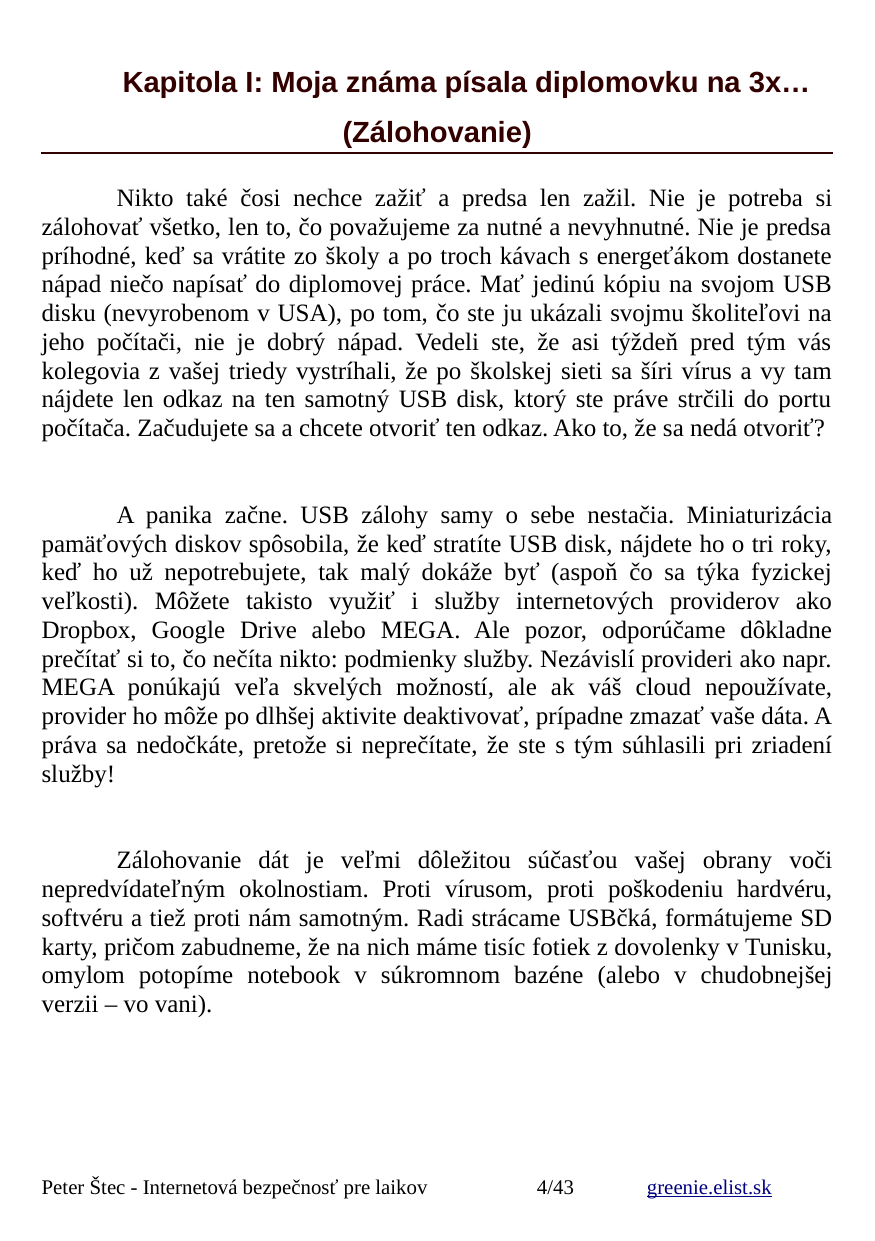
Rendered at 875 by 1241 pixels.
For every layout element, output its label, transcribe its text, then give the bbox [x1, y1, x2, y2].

subtitle Kapitola I: Moja známa písala diplomovku na 3x… (Zálohovanie) [41, 62, 833, 152]
text A panika začne. USB zálohy samy o sebe nestačia. Miniaturizácia pamäťových diskov spôsobila, že keď stratíte USB disk, nájdete ho o tri roky, keď ho už nepotrebujete, tak malý dokáže byť (aspoň čo sa týka fyzickej veľkosti). Môžete takisto využiť i služby internetových providerov ako Dropbox, Google Drive alebo MEGA. Ale pozor, odporúčame dôkladne prečítať si to, čo nečíta nikto: podmienky služby. Nezávislí provideri ako napr. MEGA ponúkajú veľa skvelých možností, ale ak váš cloud nepoužívate, provider ho môže po dlhšej aktivite deaktivovať, prípadne zmazať vaše dáta. A práva sa nedočkáte, pretože si neprečítate, že ste s tým súhlasili pri zriadení služby! [41, 500, 833, 787]
text Zálohovanie dát je veľmi dôležitou súčasťou vašej obrany voči nepredvídateľným okolnostiam. Proti vírusom, proti poškodeniu hardvéru, softvéru a tiež proti nám samotným. Radi strácame USBčká, formátujeme SD karty, pričom zabudneme, že na nich máme tisíc fotiek z dovolenky v Tunisku, omylom potopíme notebook v súkromnom bazéne (alebo v chudobnejšej verzii – vo vani). [41, 845, 833, 1018]
text Nikto také čosi nechce zažiť a predsa len zažil. Nie je potreba si zálohovať všetko, len to, čo považujeme za nutné a nevyhnutné. Nie je predsa príhodné, keď sa vrátite zo školy a po troch kávach s energeťákom dostanete nápad niečo napísať do diplomovej práce. Mať jedinú kópiu na svojom USB disku (nevyrobenom v USA), po tom, čo ste ju ukázali svojmu školiteľovi na jeho počítači, nie je dobrý nápad. Vedeli ste, že asi týždeň pred tým vás kolegovia z vašej triedy vystríhali, že po školskej sieti sa šíri vírus a vy tam nájdete len odkaz na ten samotný USB disk, ktorý ste práve strčili do portu počítača. Začudujete sa a chcete otvoriť ten odkaz. Ako to, že sa nedá otvoriť? [41, 183, 833, 442]
